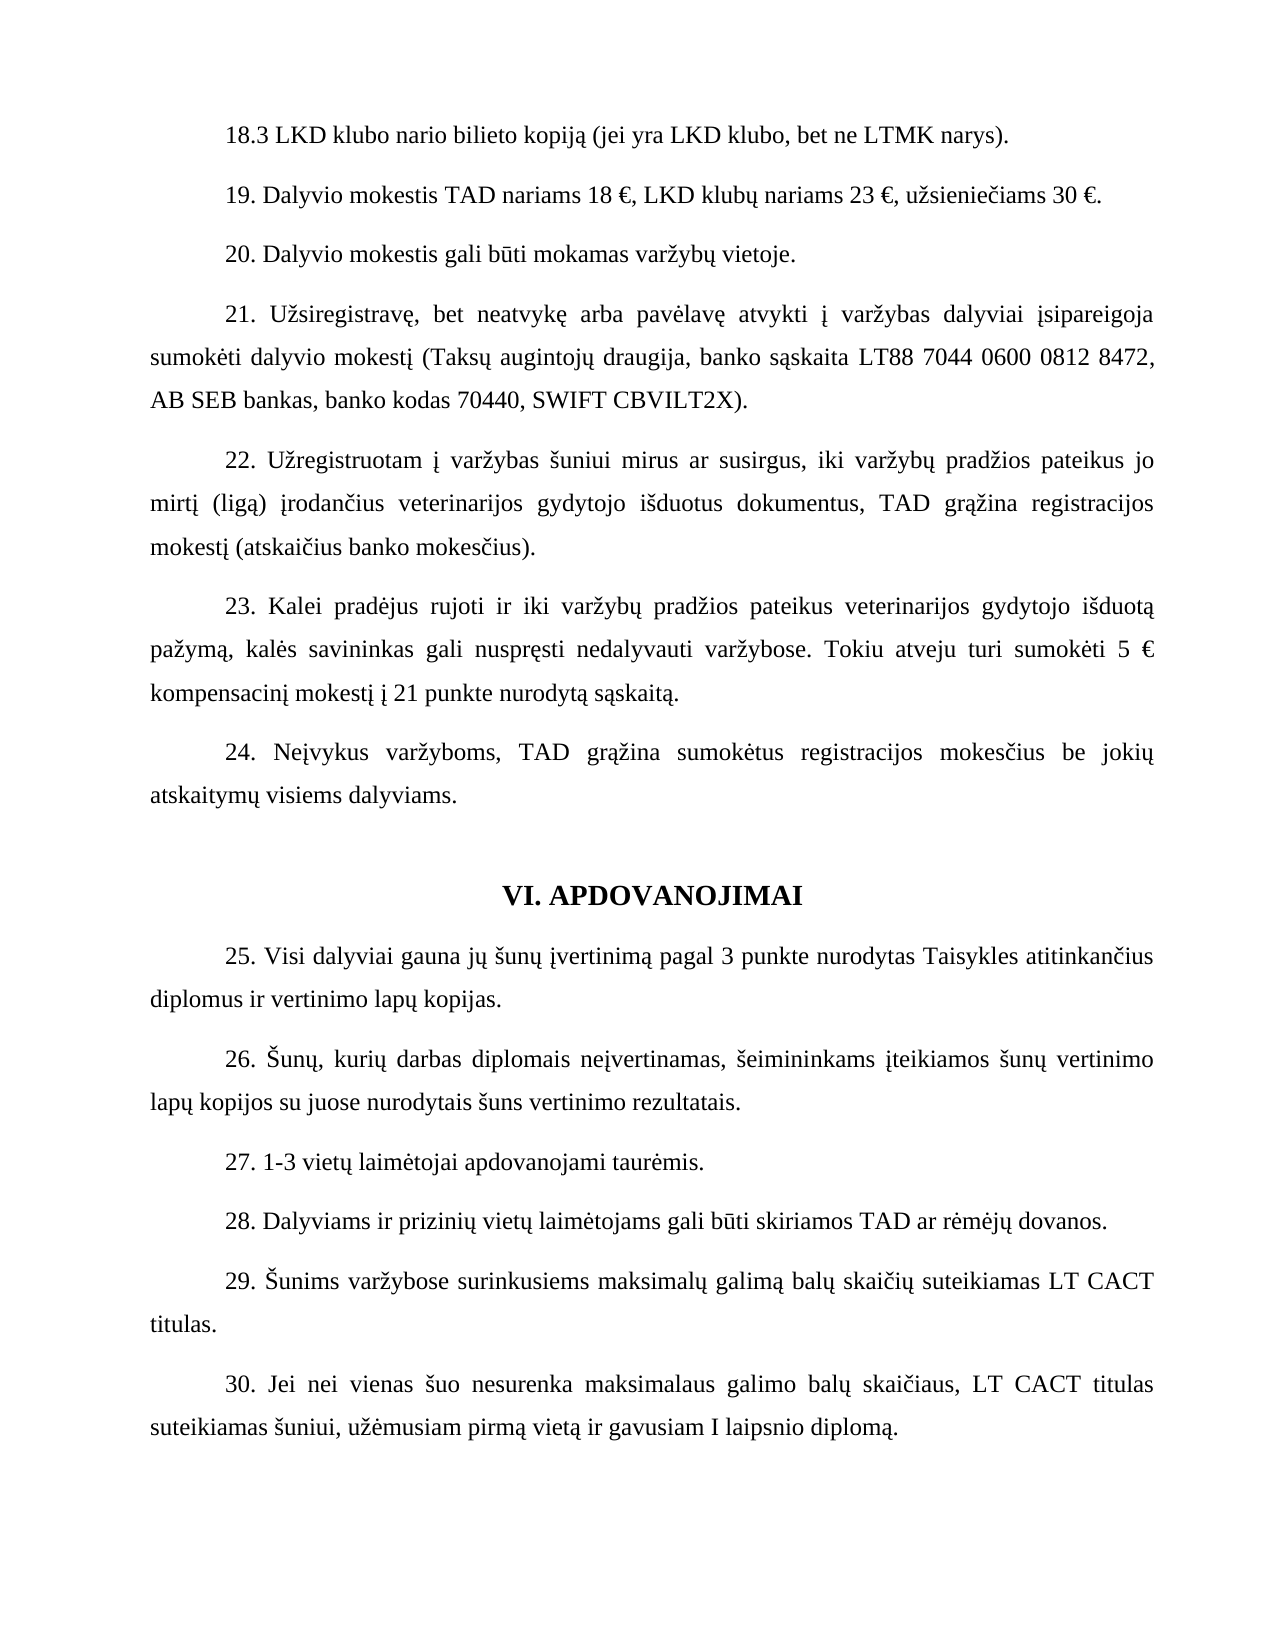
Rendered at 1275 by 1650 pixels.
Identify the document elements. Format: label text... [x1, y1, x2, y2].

text 23. Kalei pradėjus rujoti ir iki varžybų pradžios pateikus veterinarijos gydytojo išduotą pažymą, kalės savininkas gali nuspręsti nedalyvauti varžybose. Tokiu atveju turi sumokėti 5 € kompensacinį mokestį į 21 punkte nurodytą sąskaitą. [150, 591, 1155, 706]
text 21. Užsiregistravę, bet neatvykę arba pavėlavę atvykti į varžybas dalyviai įsipareigoja sumokėti dalyvio mokestį (Taksų augintojų draugija, banko sąskaita LT88 7044 0600 0812 8472, AB SEB bankas, banko kodas 70440, SWIFT CBVILT2X). [150, 299, 1155, 414]
text 18.3 LKD klubo nario bilieto kopiją (jei yra LKD klubo, bet ne LTMK narys). [150, 120, 1155, 149]
text 20. Dalyvio mokestis gali būti mokamas varžybų vietoje. [150, 239, 1155, 268]
text 29. Šunims varžybose surinkusiems maksimalų galimą balų skaičių suteikiamas LT CACT titulas. [150, 1266, 1155, 1338]
text 24. Neįvykus varžyboms, TAD grąžina sumokėtus registracijos mokesčius be jokių atskaitymų visiems dalyviams. [150, 737, 1155, 809]
text 25. Visi dalyviai gauna jų šunų įvertinimą pagal 3 punkte nurodytas Taisykles atitinkančius diplomus ir vertinimo lapų kopijas. [150, 941, 1155, 1013]
text 26. Šunų, kurių darbas diplomais neįvertinamas, šeimininkams įteikiamos šunų vertinimo lapų kopijos su juose nurodytais šuns vertinimo rezultatais. [150, 1044, 1155, 1116]
subtitle VI. APDOVANOJIMAI [150, 878, 1155, 911]
text 28. Dalyviams ir prizinių vietų laimėtojams gali būti skiriamos TAD ar rėmėjų dovanos. [150, 1206, 1155, 1235]
text 19. Dalyvio mokestis TAD nariams 18 €, LKD klubų nariams 23 €, užsieniečiams 30 €. [150, 180, 1155, 208]
text 27. 1-3 vietų laimėtojai apdovanojami taurėmis. [150, 1147, 1155, 1175]
text 30. Jei nei vienas šuo nesurenka maksimalaus galimo balų skaičiaus, LT CACT titulas suteikiamas šuniui, užėmusiam pirmą vietą ir gavusiam I laipsnio diplomą. [150, 1369, 1155, 1441]
text 22. Užregistruotam į varžybas šuniui mirus ar susirgus, iki varžybų pradžios pateikus jo mirtį (ligą) įrodančius veterinarijos gydytojo išduotus dokumentus, TAD grąžina registracijos mokestį (atskaičius banko mokesčius). [150, 445, 1155, 560]
